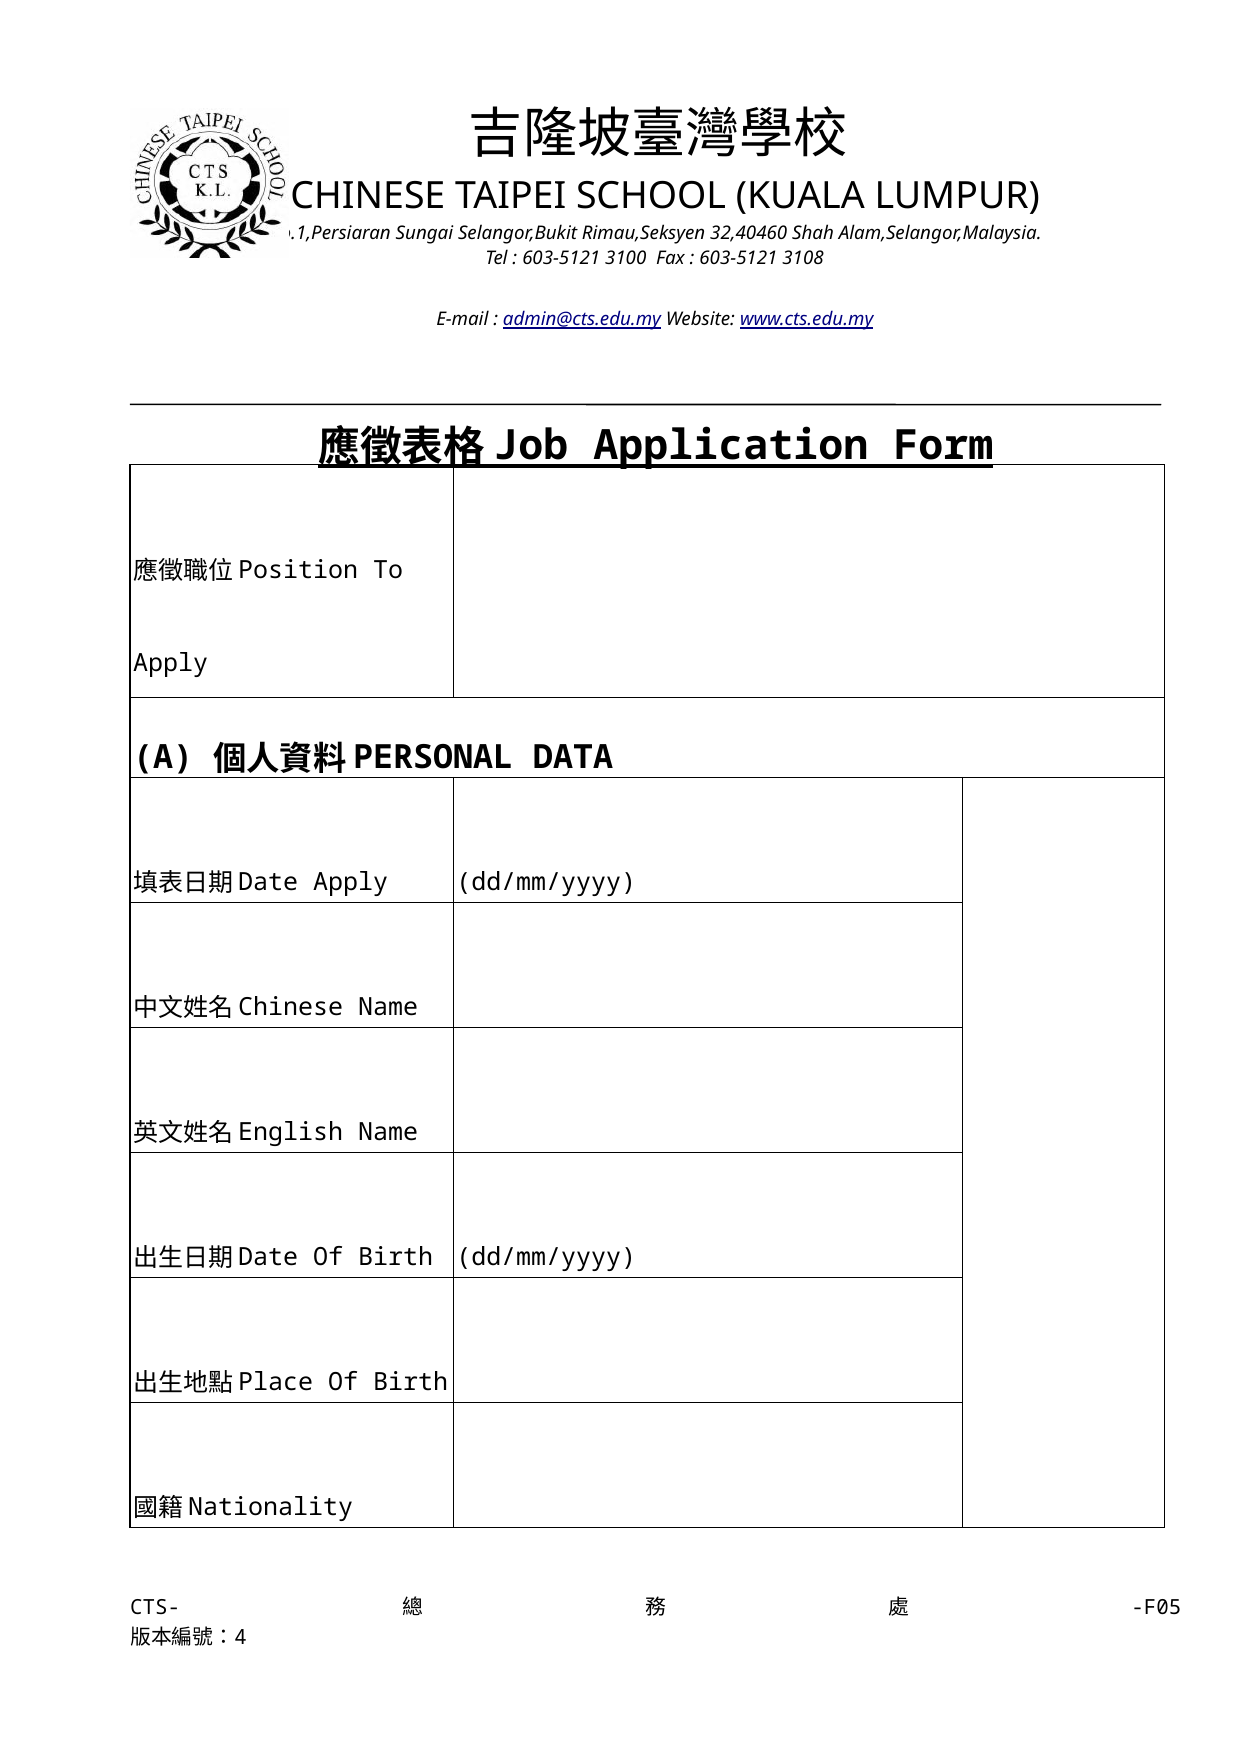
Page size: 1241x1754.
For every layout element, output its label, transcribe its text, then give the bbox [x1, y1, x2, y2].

text E-mail : admin@cts.edu.my Website: www.cts.edu.my [130, 277, 1181, 339]
table_cell [963, 778, 1164, 1527]
text 應徵表格Job Application Form [130, 402, 1181, 464]
table_cell [454, 1403, 962, 1527]
table_cell [454, 1028, 962, 1152]
table_cell [454, 903, 962, 1027]
table_header 應徵職位Position To Apply [131, 465, 453, 697]
table_header [454, 465, 1164, 697]
table_cell 中文姓名Chinese Name [131, 903, 453, 1027]
text Tel : 603-5121 3100 Fax : 603-5121 3108 [130, 244, 1181, 270]
table_cell 出生地點Place Of Birth [131, 1278, 453, 1402]
table_cell 英文姓名English Name [131, 1028, 453, 1152]
table_cell 出生日期Date Of Birth [131, 1153, 453, 1277]
table_cell (A) 個人資料PERSONAL DATA [131, 698, 1164, 777]
text No.1,Persiaran Sungai Selangor,Bukit Rimau,Seksyen 32,40460 Shah Alam,Selangor,Malaysia. [290, 219, 1181, 244]
text 吉隆坡臺灣學校 [130, 89, 1181, 168]
table_cell (dd/mm/yyyy) [454, 1153, 962, 1277]
table_cell 國籍Nationality [131, 1403, 453, 1527]
table_cell [454, 1278, 962, 1402]
text CHINESE TAIPEI SCHOOL (KUALA LUMPUR) [290, 168, 1181, 219]
table_cell (dd/mm/yyyy) [454, 778, 962, 902]
table_cell 填表日期Date Apply [131, 778, 453, 902]
